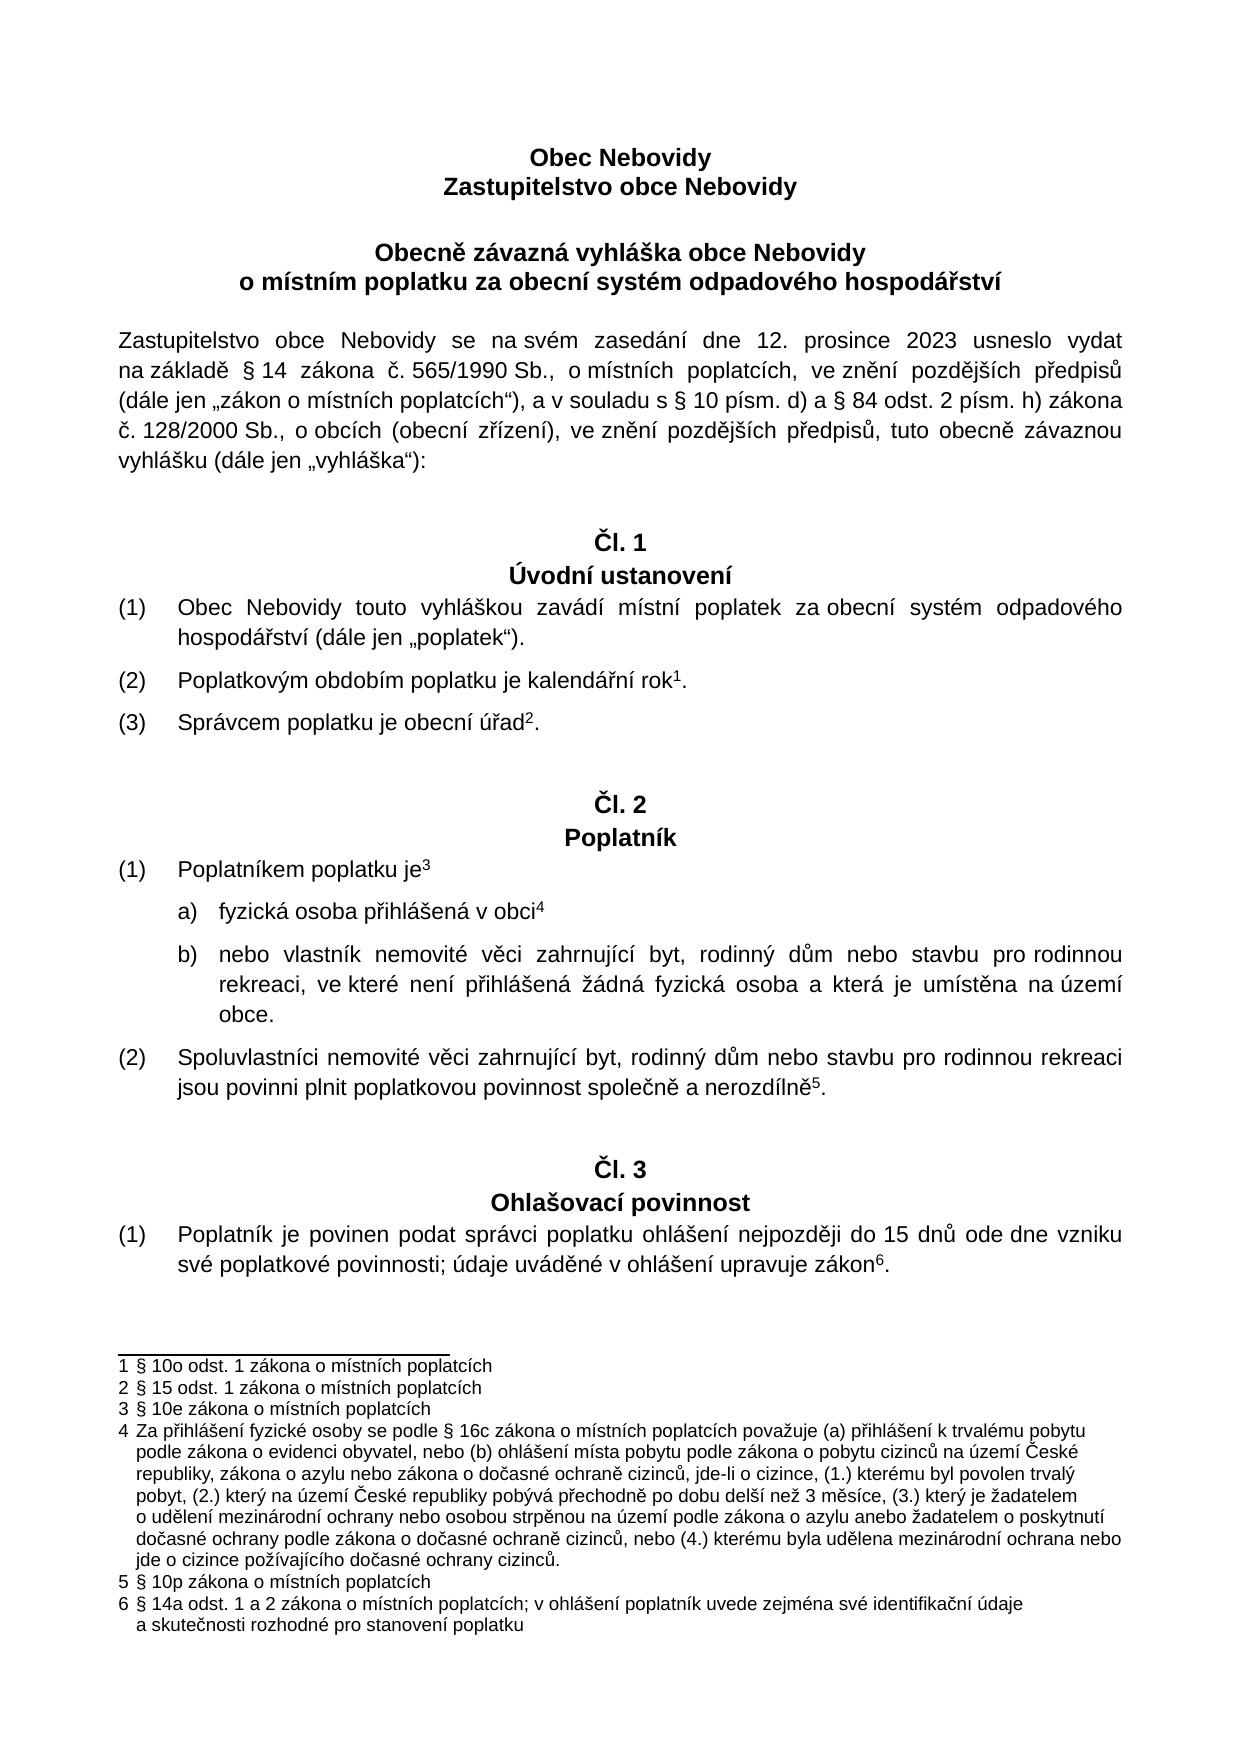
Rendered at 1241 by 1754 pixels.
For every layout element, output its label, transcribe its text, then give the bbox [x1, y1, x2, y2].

list § 10o odst. 1 zákona o místních poplatcích [118, 1355, 1122, 1377]
text Zastupitelstvo obce Nebovidy se na svém zasedání dne 12. prosince 2023 usneslo vydat na základě § 14 zákona č. 565/1990 Sb., o místních poplatcích, ve znění pozdějších předpisů (dále jen „zákon o místních poplatcích“), a v souladu s § 10 písm. d) a § 84 odst. 2 písm. h) zákona č. 128/2000 Sb., o obcích (obecní zřízení), ve znění pozdějších předpisů, tuto obecně závaznou vyhlášku (dále jen „vyhláška“): [118, 327, 1122, 474]
list § 10p zákona o místních poplatcích [118, 1571, 1122, 1592]
list § 10e zákona o místních poplatcích [118, 1398, 1122, 1420]
list Správcem poplatku je obecní úřad. [118, 709, 1122, 736]
list Obec Nebovidy touto vyhláškou zavádí místní poplatek za obecní systém odpadového hospodářství (dále jen „poplatek“). [118, 594, 1122, 650]
subtitle Čl. 2 Poplatník [118, 789, 1122, 851]
list § 14a odst. 1 a 2 zákona o místních poplatcích; v ohlášení poplatník uvede zejména své identifikační údaje a skutečnosti rozhodné pro stanovení poplatku [118, 1592, 1122, 1635]
list nebo vlastník nemovité věci zahrnující byt, rodinný dům nebo stavbu pro rodinnou rekreaci, ve které není přihlášená žádná fyzická osoba a která je umístěna na území obce. [177, 941, 1122, 1028]
list § 15 odst. 1 zákona o místních poplatcích [118, 1377, 1122, 1398]
list Spoluvlastníci nemovité věci zahrnující byt, rodinný dům nebo stavbu pro rodinnou rekreaci jsou povinni plnit poplatkovou povinnost společně a nerozdílně. [118, 1044, 1122, 1101]
text Obec Nebovidy Zastupitelstvo obce Nebovidy [118, 143, 1122, 201]
subtitle Obecně závazná vyhláška obce Nebovidy o místním poplatku za obecní systém odpadového hospodářství [118, 238, 1122, 295]
list Poplatkovým obdobím poplatku je kalendářní rok. [118, 667, 1122, 693]
list Za přihlášení fyzické osoby se podle § 16c zákona o místních poplatcích považuje (a) přihlášení k trvalému pobytu podle zákona o evidenci obyvatel, nebo (b) ohlášení místa pobytu podle zákona o pobytu cizinců na území České republiky, zákona o azylu nebo zákona o dočasné ochraně cizinců, jde-li o cizince, (1.) kterému byl povolen trvalý pobyt, (2.) který na území České republiky pobývá přechodně po dobu delší než 3 měsíce, (3.) který je žadatelem o udělení mezinárodní ochrany nebo osobou strpěnou na území podle zákona o azylu anebo žadatelem o poskytnutí dočasné ochrany podle zákona o dočasné ochraně cizinců, nebo (4.) kterému byla udělena mezinárodní ochrana nebo jde o cizince požívajícího dočasné ochrany cizinců. [118, 1420, 1122, 1571]
subtitle Čl. 1 Úvodní ustanovení [118, 528, 1122, 589]
list Poplatníkem poplatku je [118, 856, 1122, 882]
list Poplatník je povinen podat správci poplatku ohlášení nejpozději do 15 dnů ode dne vzniku své poplatkové povinnosti; údaje uváděné v ohlášení upravuje zákon. [118, 1221, 1122, 1277]
subtitle Čl. 3 Ohlašovací povinnost [118, 1154, 1122, 1216]
list fyzická osoba přihlášená v obci [177, 898, 1122, 925]
